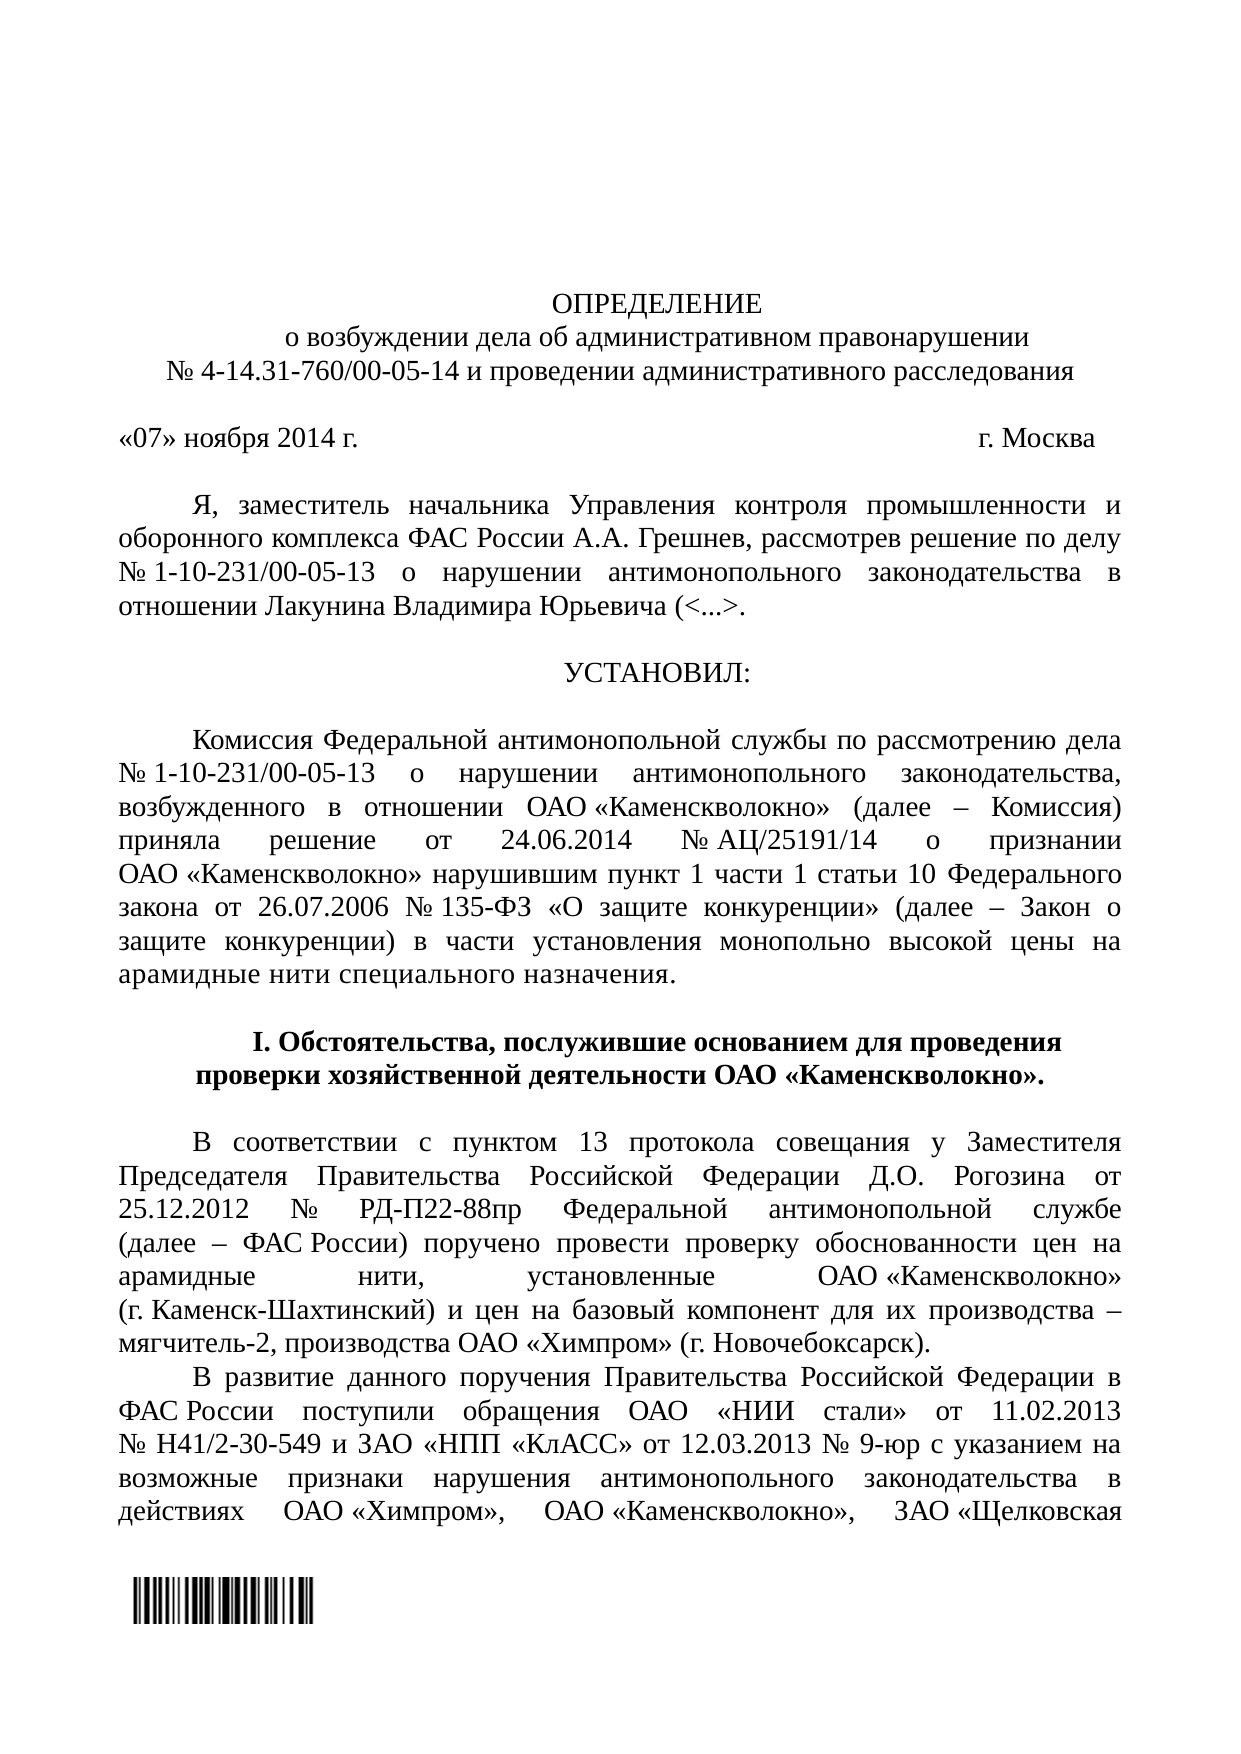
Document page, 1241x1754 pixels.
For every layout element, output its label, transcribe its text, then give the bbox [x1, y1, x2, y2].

text «07» ноября 2014 г. г. Москва [118, 420, 1122, 453]
text I. Обстоятельства, послужившие основанием для проведения проверки хозяйственной деятельности ОАО «Каменскволокно». [118, 1024, 1122, 1091]
picture [118, 1577, 331, 1624]
text о возбуждении дела об административном правонарушении № 4-14.31-760/00-05-14 и проведении административного расследования [118, 319, 1122, 386]
text УСТАНОВИЛ: [118, 655, 1122, 688]
text ОПРЕДЕЛЕНИЕ [118, 286, 1122, 319]
text В соответствии с пунктом 13 протокола совещания у Заместителя Председателя Правительства Российской Федерации Д.О. Рогозина от 25.12.2012 № РД-П22-88пр Федеральной антимонопольной службе (далее – ФАС России) поручено провести проверку обоснованности цен на арамидные нити, установленные ОАО «Каменскволокно» (г. Каменск-Шахтинский) и цен на базовый компонент для их производства – мягчитель-2, производства ОАО «Химпром» (г. Новочебоксарск). [118, 1124, 1122, 1359]
text В развитие данного поручения Правительства Российской Федерации в ФАС России поступили обращения ОАО «НИИ стали» от 11.02.2013 № Н41/2-30-549 и ЗАО «НПП «КлАСС» от 12.03.2013 № 9-юр с указанием на возможные признаки нарушения антимонопольного законодательства в действиях ОАО «Химпром», ОАО «Каменскволокно», ЗАО «Щелковская [118, 1359, 1122, 1527]
text Я, заместитель начальника Управления контроля промышленности и оборонного комплекса ФАС России А.А. Грешнев, рассмотрев решение по делу № 1-10-231/00-05-13 о нарушении антимонопольного законодательства в отношении Лакунина Владимира Юрьевича (<...>. [118, 487, 1122, 621]
text Комиссия Федеральной антимонопольной службы по рассмотрению дела № 1-10-231/00-05-13 о нарушении антимонопольного законодательства, возбужденного в отношении ОАО «Каменскволокно» (далее – Комиссия) приняла решение от 24.06.2014 № АЦ/25191/14 о признании ОАО «Каменскволокно» нарушившим пункт 1 части 1 статьи 10 Федерального закона от 26.07.2006 № 135-ФЗ «О защите конкуренции» (далее – Закон о защите конкуренции) в части установления монопольно высокой цены на арамидные нити специального назначения. [118, 722, 1122, 990]
